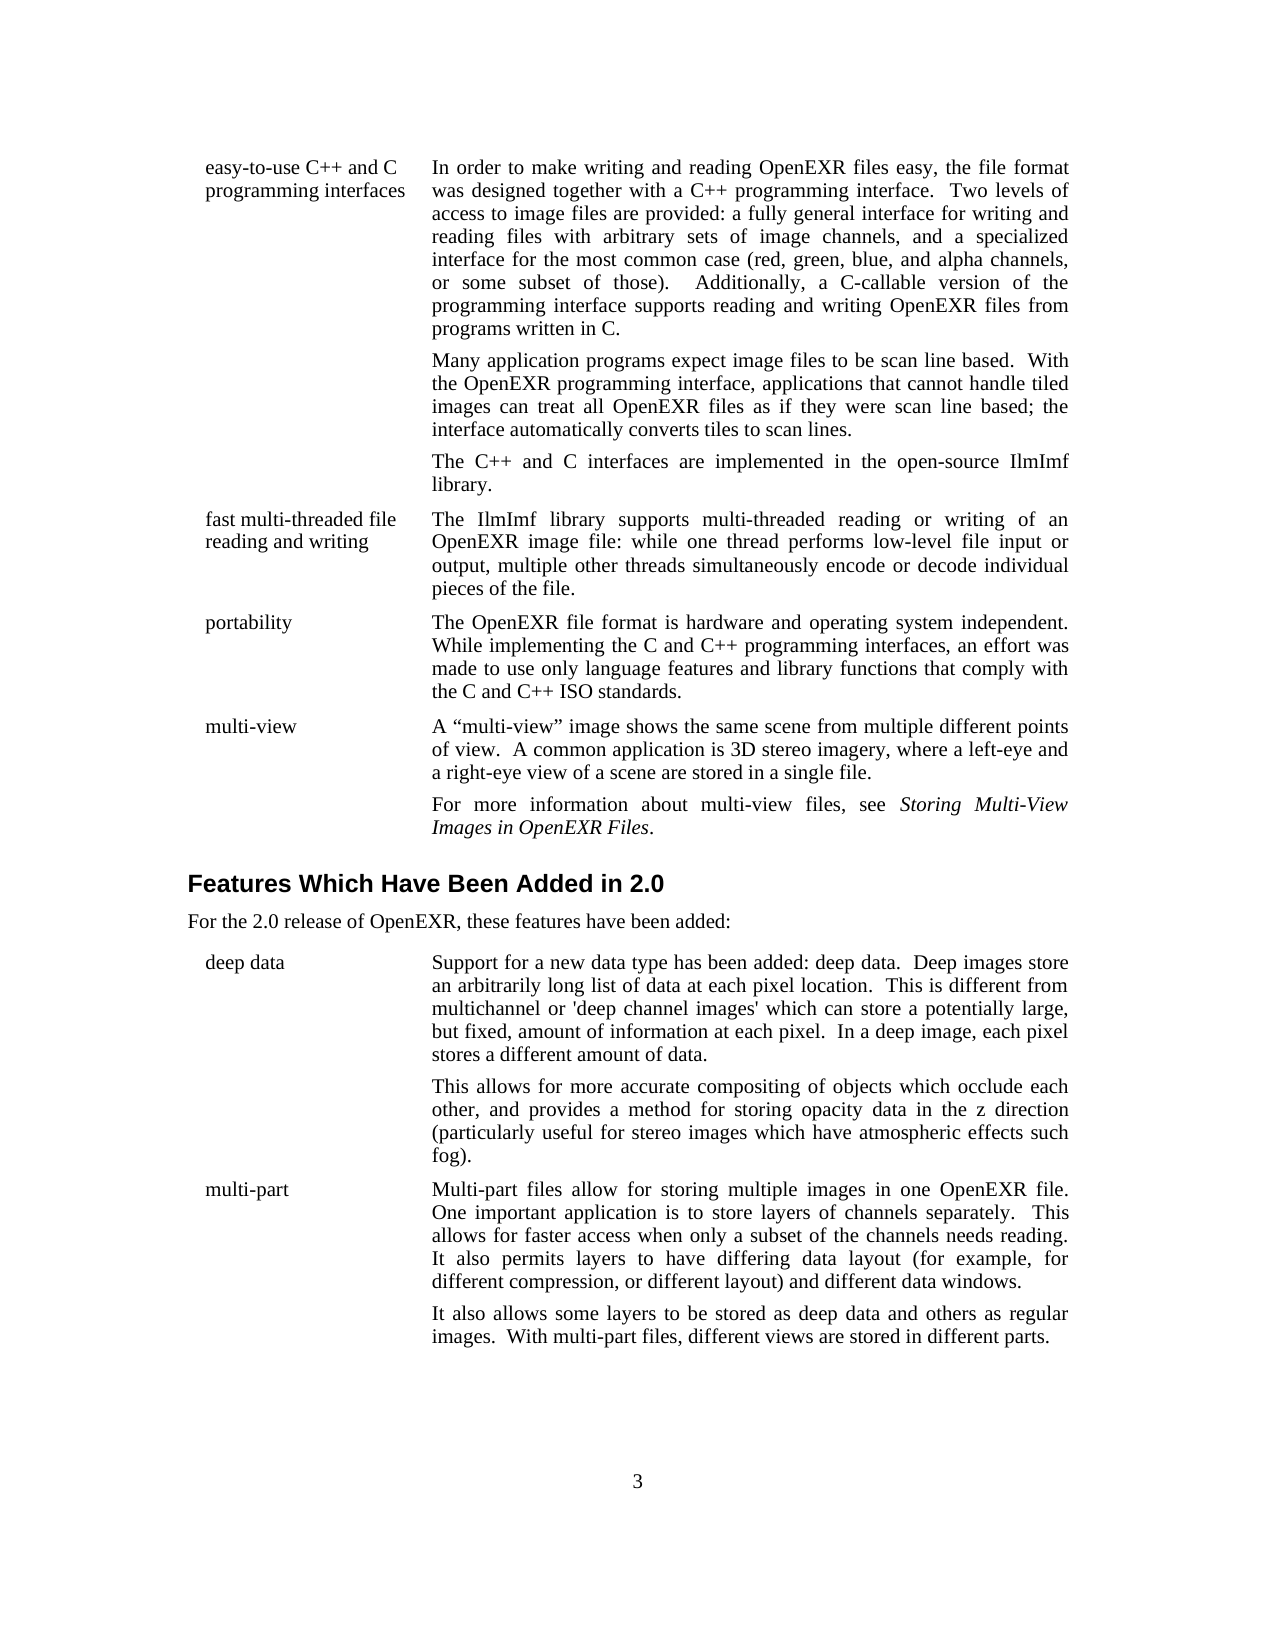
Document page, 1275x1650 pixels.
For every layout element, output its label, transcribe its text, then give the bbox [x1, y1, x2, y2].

table_cell A “multi-view” image shows the same scene from multiple different points of view. A common application is 3D stereo imagery, where a left-eye and a right-eye view of a scene are stored in a single file. For more information about multi-view files, see Storing Multi-View Images in OpenEXR Files. [426, 709, 1076, 844]
table_cell multi-part [200, 1173, 426, 1354]
table_header deep data [200, 945, 426, 1172]
table_header Support for a new data type has been added: deep data. Deep images store an arbitrarily long list of data at each pixel location. This is different from multichannel or 'deep channel images' which can store a potentially large, but fixed, amount of information at each pixel. In a deep image, each pixel stores a different amount of data. This allows for more accurate compositing of objects which occlude each other, and provides a method for storing opacity data in the z direction (particularly useful for stereo images which have atmospheric effects such fog). [426, 945, 1076, 1172]
text For the 2.0 release of OpenEXR, these features have been added: [187, 910, 1087, 933]
table_cell multi-view [200, 709, 426, 844]
subtitle Features Which Have Been Added in 2.0 [187, 869, 1087, 897]
table_cell fast multi-threaded file reading and writing [200, 502, 426, 605]
table_cell portability [200, 605, 426, 709]
table_cell Multi-part files allow for storing multiple images in one OpenEXR file. One important application is to store layers of channels separately. This allows for faster access when only a subset of the channels needs reading. It also permits layers to have differing data layout (for example, for different compression, or different layout) and different data windows. It also allows some layers to be stored as deep data and others as regular images. With multi-part files, different views are stored in different parts. [426, 1173, 1076, 1354]
table_cell The IlmImf library supports multi-threaded reading or writing of an OpenEXR image file: while one thread performs low-level file input or output, multiple other threads simultaneously encode or decode individual pieces of the file. [426, 502, 1076, 605]
table_cell easy-to-use C++ and C programming interfaces [200, 150, 426, 502]
table_cell In order to make writing and reading OpenEXR files easy, the file format was designed together with a C++ programming interface. Two levels of access to image files are provided: a fully general interface for writing and reading files with arbitrary sets of image channels, and a specialized interface for the most common case (red, green, blue, and alpha channels, or some subset of those). Additionally, a C-callable version of the programming interface supports reading and writing OpenEXR files from programs written in C. Many application programs expect image files to be scan line based. With the OpenEXR programming interface, applications that cannot handle tiled images can treat all OpenEXR files as if they were scan line based; the interface automatically converts tiles to scan lines. The C++ and C interfaces are implemented in the open-source IlmImf library. [426, 150, 1076, 502]
table_cell The OpenEXR file format is hardware and operating system independent. While implementing the C and C++ programming interfaces, an effort was made to use only language features and library functions that comply with the C and C++ ISO standards. [426, 605, 1076, 709]
